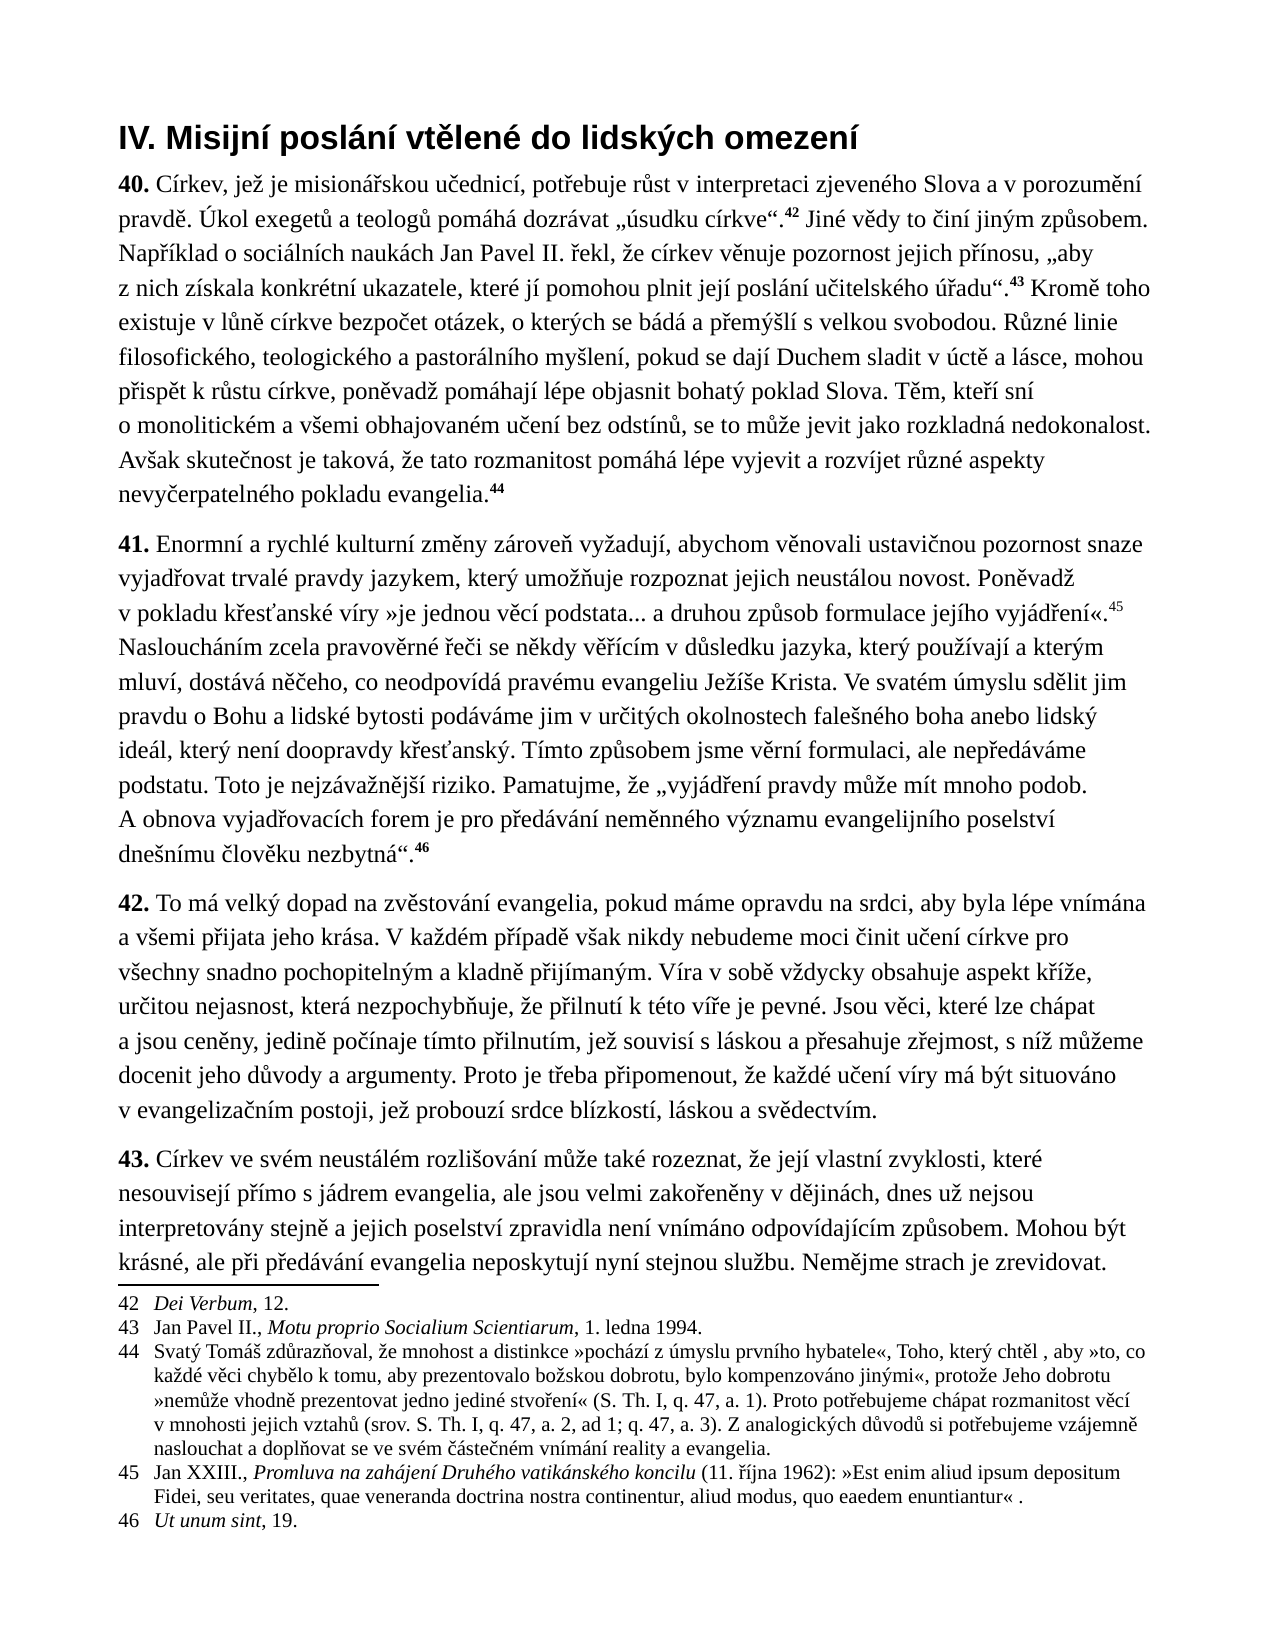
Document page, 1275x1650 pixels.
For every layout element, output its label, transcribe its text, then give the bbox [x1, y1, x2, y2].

text Jan XXIII., Promluva na zahájení Druhého vatikánského koncilu (11. října 1962): »Est enim aliud ipsum depositum Fidei, seu veritates, quae veneranda doctrina nostra continentur, aliud modus, quo eaedem enuntiantur« . [118, 1460, 1157, 1508]
text Svatý Tomáš zdůrazňoval, že mnohost a distinkce »pochází z úmyslu prvního hybatele«, Toho, který chtěl , aby »to, co každé věci chybělo k tomu, aby prezentovalo božskou dobrotu, bylo kompenzováno jinými«, protože Jeho dobrotu »nemůže vhodně prezentovat jedno jediné stvoření« (S. Th. I, q. 47, a. 1). Proto potřebujeme chápat rozmanitost věcí v mnohosti jejich vztahů (srov. S. Th. I, q. 47, a. 2, ad 1; q. 47, a. 3). Z analogických důvodů si potřebujeme vzájemně naslouchat a doplňovat se ve svém částečném vnímání reality a evangelia. [118, 1339, 1157, 1460]
text Dei Verbum, 12. [118, 1291, 1157, 1315]
text Ut unum sint, 19. [118, 1508, 1157, 1532]
text 43. Církev ve svém neustálém rozlišování může také rozeznat, že její vlastní zvyklosti, které nesouvisejí přímo s jádrem evangelia, ale jsou velmi zakořeněny v dějinách, dnes už nejsou interpretovány stejně a jejich poselství zpravidla není vnímáno odpovídajícím způsobem. Mohou být krásné, ale při předávání evangelia neposkytují nyní stejnou službu. Nemějme strach je zrevidovat. [118, 1144, 1157, 1276]
text Jan Pavel II., Motu proprio Socialium Scientiarum, 1. ledna 1994. [118, 1315, 1157, 1339]
text 40. Církev, jež je misionářskou učednicí, potřebuje růst v interpretaci zjeveného Slova a v porozumění pravdě. Úkol exegetů a teologů pomáhá dozrávat „úsudku církve“. Jiné vědy to činí jiným způsobem. Například o sociálních naukách Jan Pavel II. řekl, že církev věnuje pozornost jejich přínosu, „aby z nich získala konkrétní ukazatele, které jí pomohou plnit její poslání učitelského úřadu“. Kromě toho existuje v lůně církve bezpočet otázek, o kterých se bádá a přemýšlí s velkou svobodou. Různé linie filosofického, teologického a pastorálního myšlení, pokud se dají Duchem sladit v úctě a lásce, mohou přispět k růstu církve, poněvadž pomáhají lépe objasnit bohatý poklad Slova. Těm, kteří sní o monolitickém a všemi obhajovaném učení bez odstínů, se to může jevit jako rozkladná nedokonalost. Avšak skutečnost je taková, že tato rozmanitost pomáhá lépe vyjevit a rozvíjet různé aspekty nevyčerpatelného pokladu evangelia. [118, 169, 1157, 508]
text 41. Enormní a rychlé kulturní změny zároveň vyžadují, abychom věnovali ustavičnou pozornost snaze vyjadřovat trvalé pravdy jazykem, který umožňuje rozpoznat jejich neustálou novost. Poněvadž v pokladu křesťanské víry »je jednou věcí podstata... a druhou způsob formulace jejího vyjádření«. Nasloucháním zcela pravověrné řeči se někdy věřícím v důsledku jazyka, který používají a kterým mluví, dostává něčeho, co neodpovídá pravému evangeliu Ježíše Krista. Ve svatém úmyslu sdělit jim pravdu o Bohu a lidské bytosti podáváme jim v určitých okolnostech falešného boha anebo lidský ideál, který není doopravdy křesťanský. Tímto způsobem jsme věrní formulaci, ale nepředáváme podstatu. Toto je nejzávažnější riziko. Pamatujme, že „vyjádření pravdy může mít mnoho podob. A obnova vyjadřovacích forem je pro předávání neměnného významu evangelijního poselství dnešnímu člověku nezbytná“. [118, 529, 1157, 868]
subtitle IV. Misijní poslání vtělené do lidských omezení [118, 118, 1157, 157]
text 42. To má velký dopad na zvěstování evangelia, pokud máme opravdu na srdci, aby byla lépe vnímána a všemi přijata jeho krása. V každém případě však nikdy nebudeme moci činit učení církve pro všechny snadno pochopitelným a kladně přijímaným. Víra v sobě vždycky obsahuje aspekt kříže, určitou nejasnost, která nezpochybňuje, že přilnutí k této víře je pevné. Jsou věci, které lze chápat a jsou ceněny, jedině počínaje tímto přilnutím, jež souvisí s láskou a přesahuje zřejmost, s níž můžeme docenit jeho důvody a argumenty. Proto je třeba připomenout, že každé učení víry má být situováno v evangelizačním postoji, jež probouzí srdce blízkostí, láskou a svědectvím. [118, 888, 1157, 1124]
